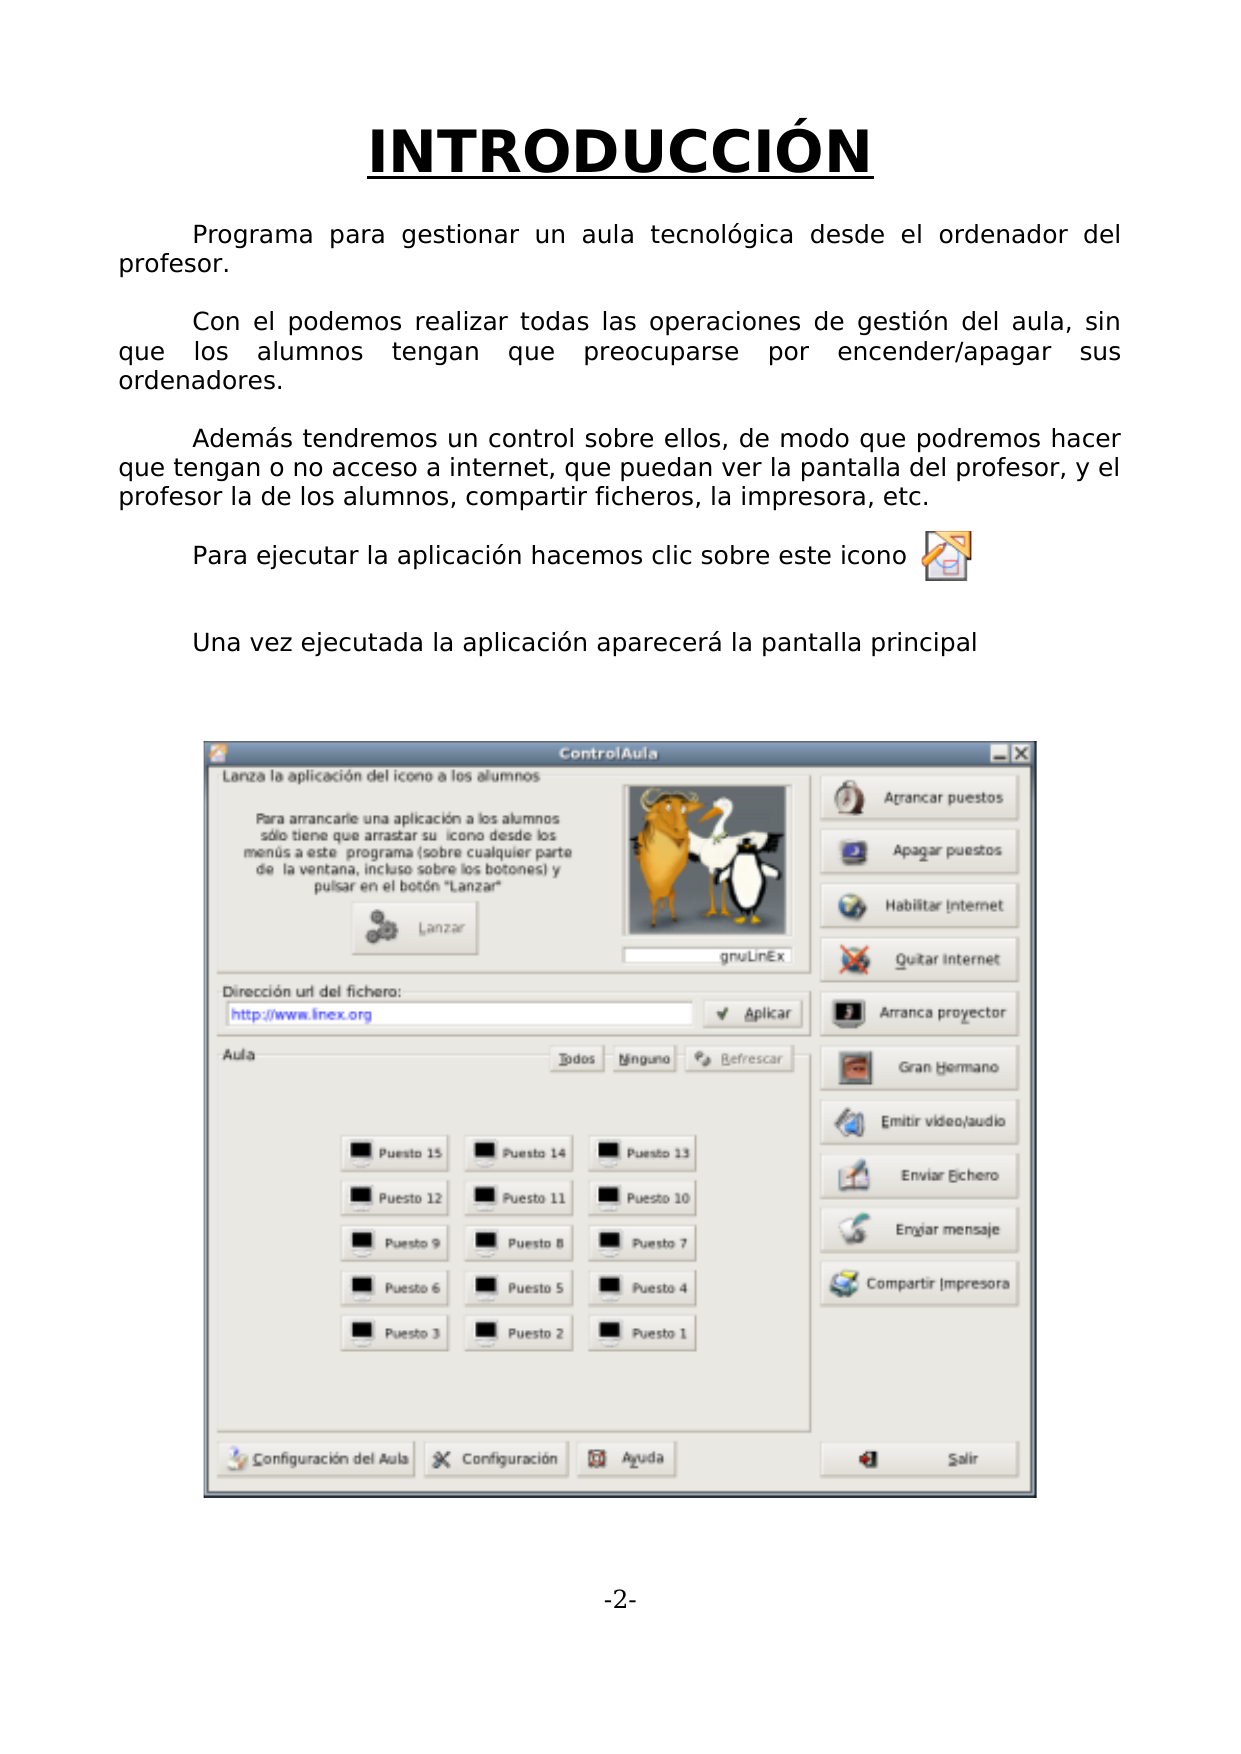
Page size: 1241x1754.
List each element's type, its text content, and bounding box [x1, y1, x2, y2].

text -13- [118, 1585, 1122, 1614]
picture [921, 531, 972, 581]
text Para ejecutar la aplicación hacemos clic sobre este icono [118, 541, 921, 570]
text Además tendremos un control sobre ellos, de modo que podremos hacer que tengan o no acceso a internet, que puedan ver la pantalla del profesor, y el profesor la de los alumnos, compartir ficheros, la impresora, etc. [118, 424, 1122, 512]
text INTRODUCCIÓN [118, 118, 1122, 186]
text [972, 541, 1122, 570]
text Con el podemos realizar todas las operaciones de gestión del aula, sin que los alumnos tengan que preocuparse por encender/apagar sus ordenadores. [118, 307, 1122, 395]
text Una vez ejecutada la aplicación aparecerá la pantalla principal [118, 628, 1122, 657]
text Programa para gestionar un aula tecnológica desde el ordenador del profesor. [118, 220, 1122, 278]
picture [203, 741, 1037, 1498]
